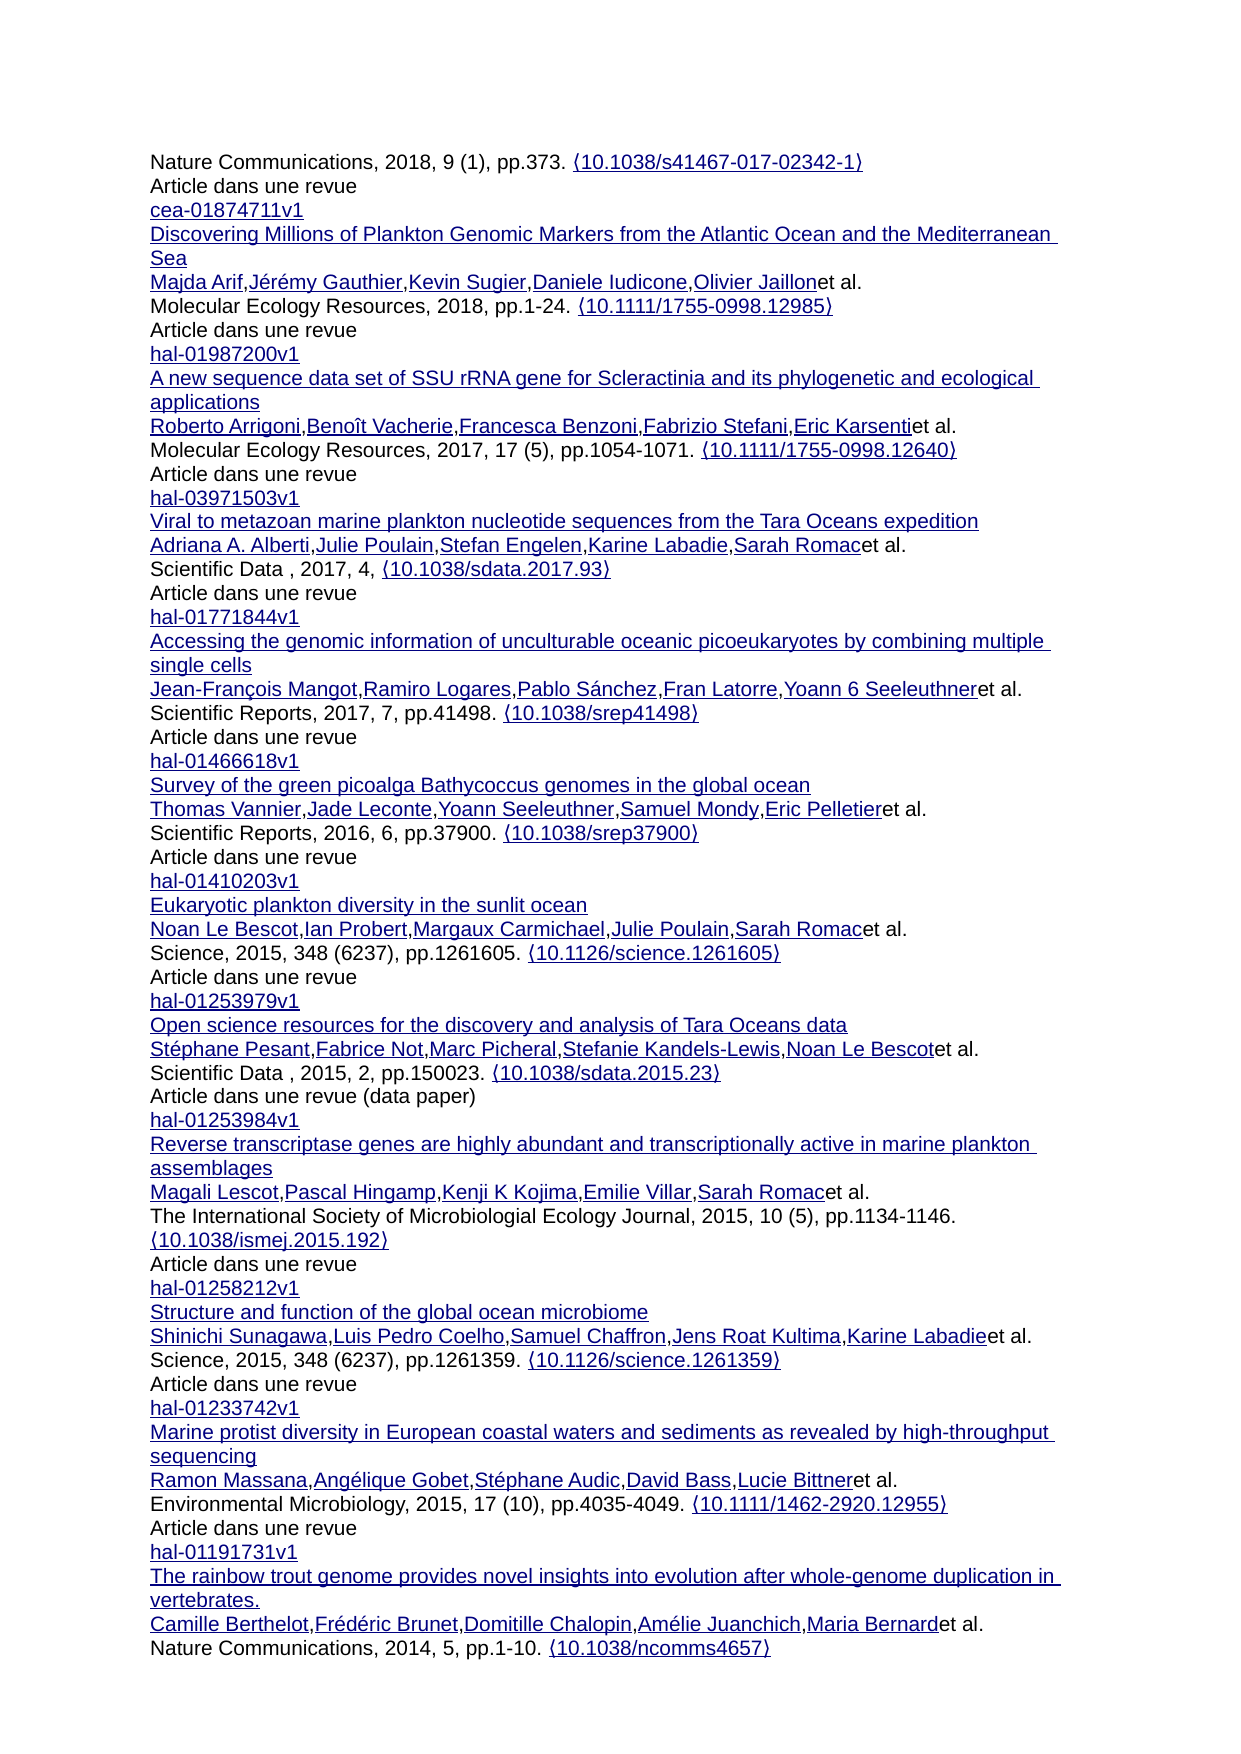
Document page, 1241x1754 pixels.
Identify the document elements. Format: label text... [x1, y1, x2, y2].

table_cell Viral to metazoan marine plankton nucleotide sequences from the Tara Oceans expedition Adriana A. Alberti,Julie Poulain,Stefan Engelen,Karine Labadie,Sarah Romacet al. Scientific Data , 2017, 4, ⟨10.1038/sdata.2017.93⟩ Article dans une revue hal-01771844v1 [150, 509, 1090, 629]
table_cell Survey of the green picoalga Bathycoccus genomes in the global ocean Thomas Vannier,Jade Leconte,Yoann Seeleuthner,Samuel Mondy,Eric Pelletieret al. Scientific Reports, 2016, 6, pp.37900. ⟨10.1038/srep37900⟩ Article dans une revue hal-01410203v1 [150, 773, 1090, 893]
table_cell Discovering Millions of Plankton Genomic Markers from the Atlantic Ocean and the Mediterranean Sea Majda Arif,Jérémy Gauthier,Kevin Sugier,Daniele Iudicone,Olivier Jaillonet al. Molecular Ecology Resources, 2018, pp.1-24. ⟨10.1111/1755-0998.12985⟩ Article dans une revue hal-01987200v1 [150, 222, 1090, 366]
table_cell Open science resources for the discovery and analysis of Tara Oceans data Stéphane Pesant,Fabrice Not,Marc Picheral,Stefanie Kandels-Lewis,Noan Le Bescotet al. Scientific Data , 2015, 2, pp.150023. ⟨10.1038/sdata.2015.23⟩ Article dans une revue (data paper) hal-01253984v1 [150, 1013, 1090, 1132]
table_cell Marine protist diversity in European coastal waters and sediments as revealed by high-throughput sequencing Ramon Massana,Angélique Gobet,Stéphane Audic,David Bass,Lucie Bittneret al. Environmental Microbiology, 2015, 17 (10), pp.4035-4049. ⟨10.1111/1462-2920.12955⟩ Article dans une revue hal-01191731v1 [150, 1420, 1090, 1563]
table_cell Accessing the genomic information of unculturable oceanic picoeukaryotes by combining multiple single cells Jean-François Mangot,Ramiro Logares,Pablo Sánchez,Fran Latorre,Yoann 6 Seeleuthneret al. Scientific Reports, 2017, 7, pp.41498. ⟨10.1038/srep41498⟩ Article dans une revue hal-01466618v1 [150, 629, 1090, 773]
table_cell Reverse transcriptase genes are highly abundant and transcriptionally active in marine plankton assemblages Magali Lescot,Pascal Hingamp,Kenji K Kojima,Emilie Villar,Sarah Romacet al. The International Society of Microbiologial Ecology Journal, 2015, 10 (5), pp.1134-1146. ⟨10.1038/ismej.2015.192⟩ Article dans une revue hal-01258212v1 [150, 1132, 1090, 1300]
table_cell Structure and function of the global ocean microbiome Shinichi Sunagawa,Luis Pedro Coelho,Samuel Chaffron,Jens Roat Kultima,Karine Labadieet al. Science, 2015, 348 (6237), pp.1261359. ⟨10.1126/science.1261359⟩ Article dans une revue hal-01233742v1 [150, 1300, 1090, 1420]
table_cell The rainbow trout genome provides novel insights into evolution after whole-genome duplication in vertebrates. Camille Berthelot,Frédéric Brunet,Domitille Chalopin,Amélie Juanchich,Maria Bernardet al. Nature Communications, 2014, 5, pp.1-10. ⟨10.1038/ncomms4657⟩ [150, 1564, 1090, 1659]
table_cell A new sequence data set of SSU rRNA gene for Scleractinia and its phylogenetic and ecological applications Roberto Arrigoni,Benoît Vacherie,Francesca Benzoni,Fabrizio Stefani,Eric Karsentiet al. Molecular Ecology Resources, 2017, 17 (5), pp.1054-1071. ⟨10.1111/1755-0998.12640⟩ Article dans une revue hal-03971503v1 [150, 366, 1090, 509]
table_cell Eukaryotic plankton diversity in the sunlit ocean Noan Le Bescot,Ian Probert,Margaux Carmichael,Julie Poulain,Sarah Romacet al. Science, 2015, 348 (6237), pp.1261605. ⟨10.1126/science.1261605⟩ Article dans une revue hal-01253979v1 [150, 893, 1090, 1012]
table_cell Nature Communications, 2018, 9 (1), pp.373. ⟨10.1038/s41467-017-02342-1⟩ Article dans une revue cea-01874711v1 [150, 150, 1090, 222]
